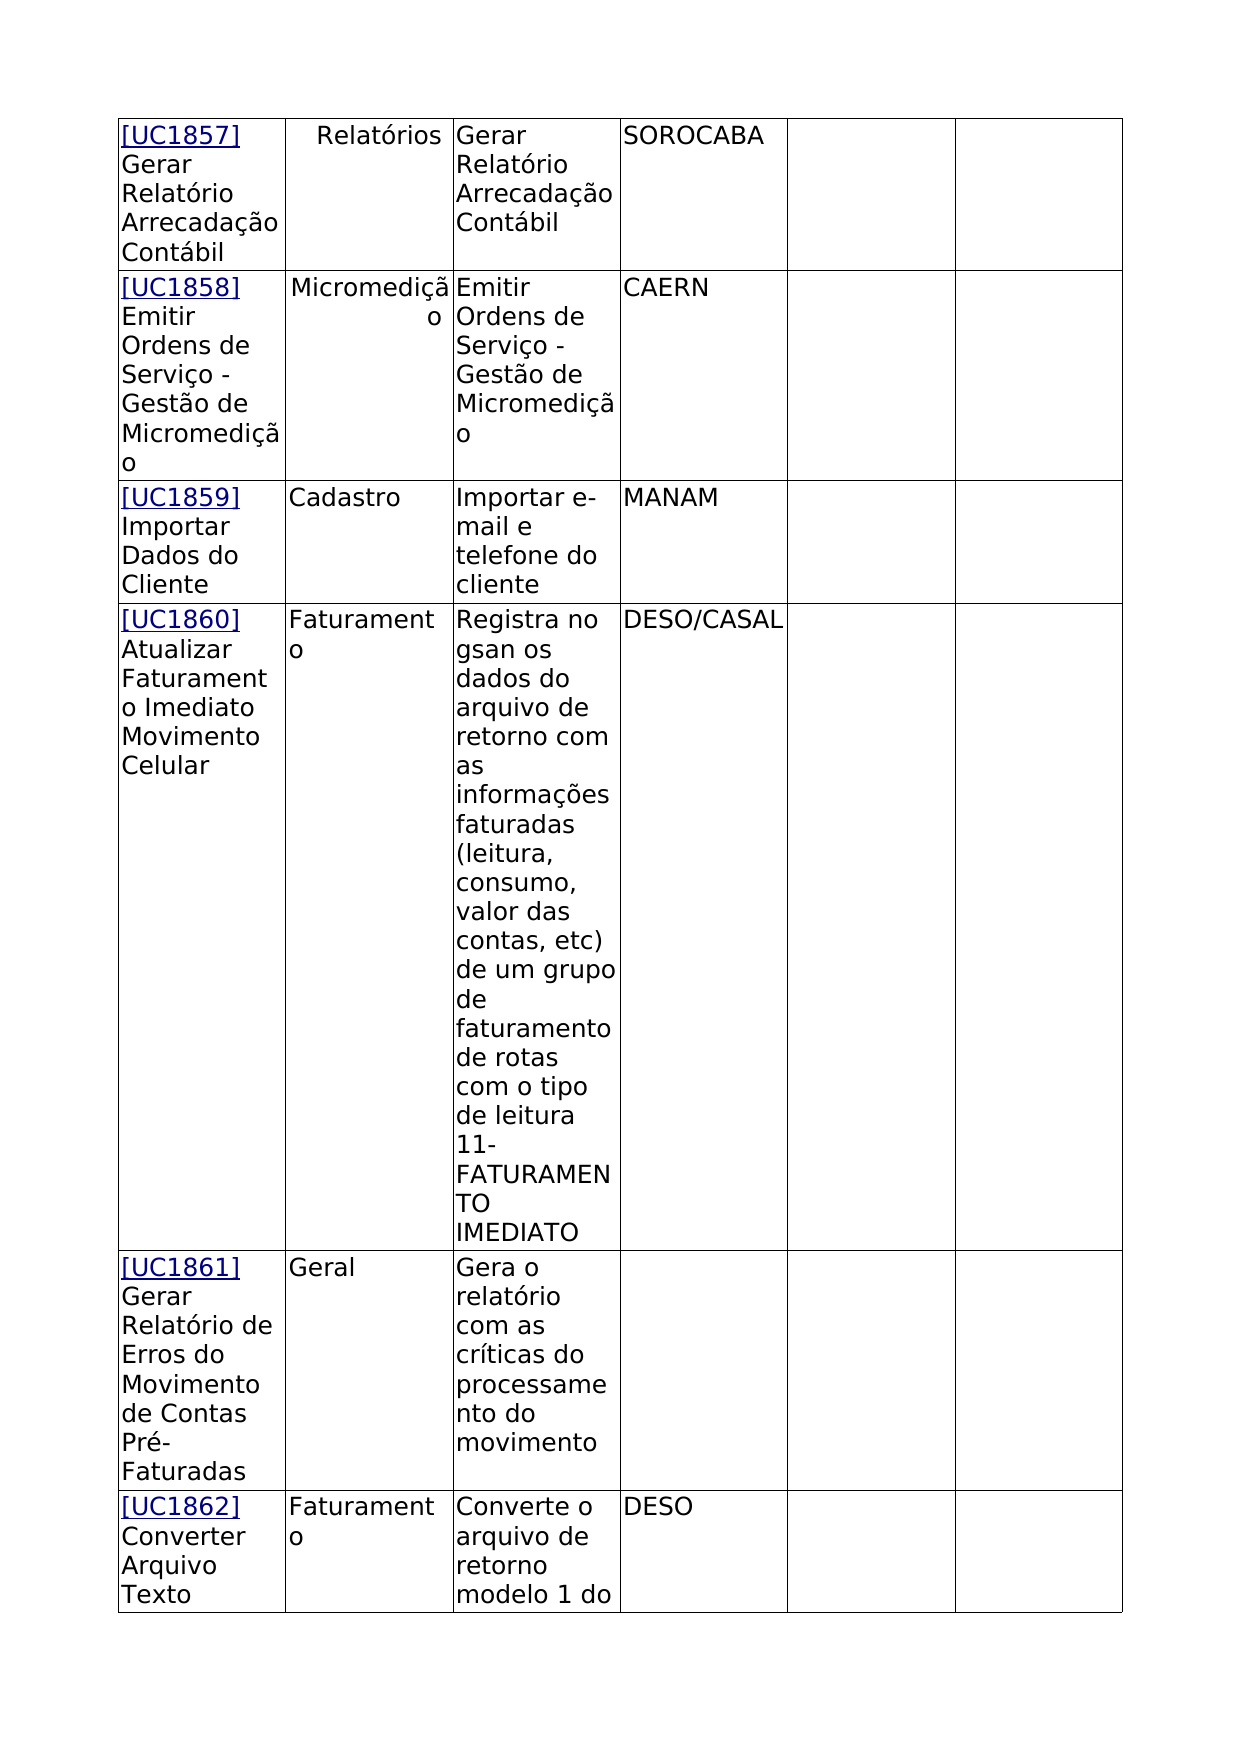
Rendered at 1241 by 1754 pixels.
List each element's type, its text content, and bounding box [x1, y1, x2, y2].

table_cell Geral [286, 1251, 453, 1489]
table_cell DESO [621, 1491, 787, 1612]
table_cell Importar e-mail e telefone do cliente [454, 481, 620, 603]
table_cell [UC1859] Importar Dados do Cliente [119, 481, 285, 603]
table_cell CAERN [621, 271, 787, 480]
table_cell SOROCABA [621, 119, 787, 270]
table_cell Converte o arquivo de retorno modelo 1 do [454, 1491, 620, 1612]
table_cell [788, 271, 955, 480]
table_cell [956, 604, 1122, 1250]
table_cell [956, 271, 1122, 480]
table_cell [956, 119, 1122, 270]
table_cell [788, 604, 955, 1250]
table_cell [956, 481, 1122, 603]
table_cell [956, 1251, 1122, 1489]
table_cell Faturamento [286, 1491, 453, 1612]
table_cell Gerar Relatório Arrecadação Contábil [454, 119, 620, 270]
table_cell Faturamento [286, 604, 453, 1250]
table_cell DESO/CASAL [621, 604, 787, 1250]
table_cell Registra no gsan os dados do arquivo de retorno com as informações faturadas (leitura, consumo, valor das contas, etc) de um grupo de faturamento de rotas com o tipo de leitura 11-FATURAMENTO IMEDIATO [454, 604, 620, 1250]
table_cell Micromedição [286, 271, 453, 480]
table_cell [UC1862] Converter Arquivo Texto [119, 1491, 285, 1612]
table_cell Emitir Ordens de Serviço - Gestão de Micromedição [454, 271, 620, 480]
table_cell Relatórios [286, 119, 453, 270]
table_cell [UC1857] Gerar Relatório Arrecadação Contábil [119, 119, 285, 270]
table_cell [788, 1251, 955, 1489]
table_cell [788, 119, 955, 270]
table_cell [621, 1251, 787, 1489]
table_cell [788, 481, 955, 603]
table_cell [UC1861] Gerar Relatório de Erros do Movimento de Contas Pré-Faturadas [119, 1251, 285, 1489]
table_cell [UC1858] Emitir Ordens de Serviço - Gestão de Micromedição [119, 271, 285, 480]
table_cell Cadastro [286, 481, 453, 603]
table_cell MANAM [621, 481, 787, 603]
table_cell Gera o relatório com as críticas do processamento do movimento [454, 1251, 620, 1489]
table_cell [UC1860] Atualizar Faturamento Imediato Movimento Celular [119, 604, 285, 1250]
table_cell [956, 1491, 1122, 1612]
table_cell [788, 1491, 955, 1612]
